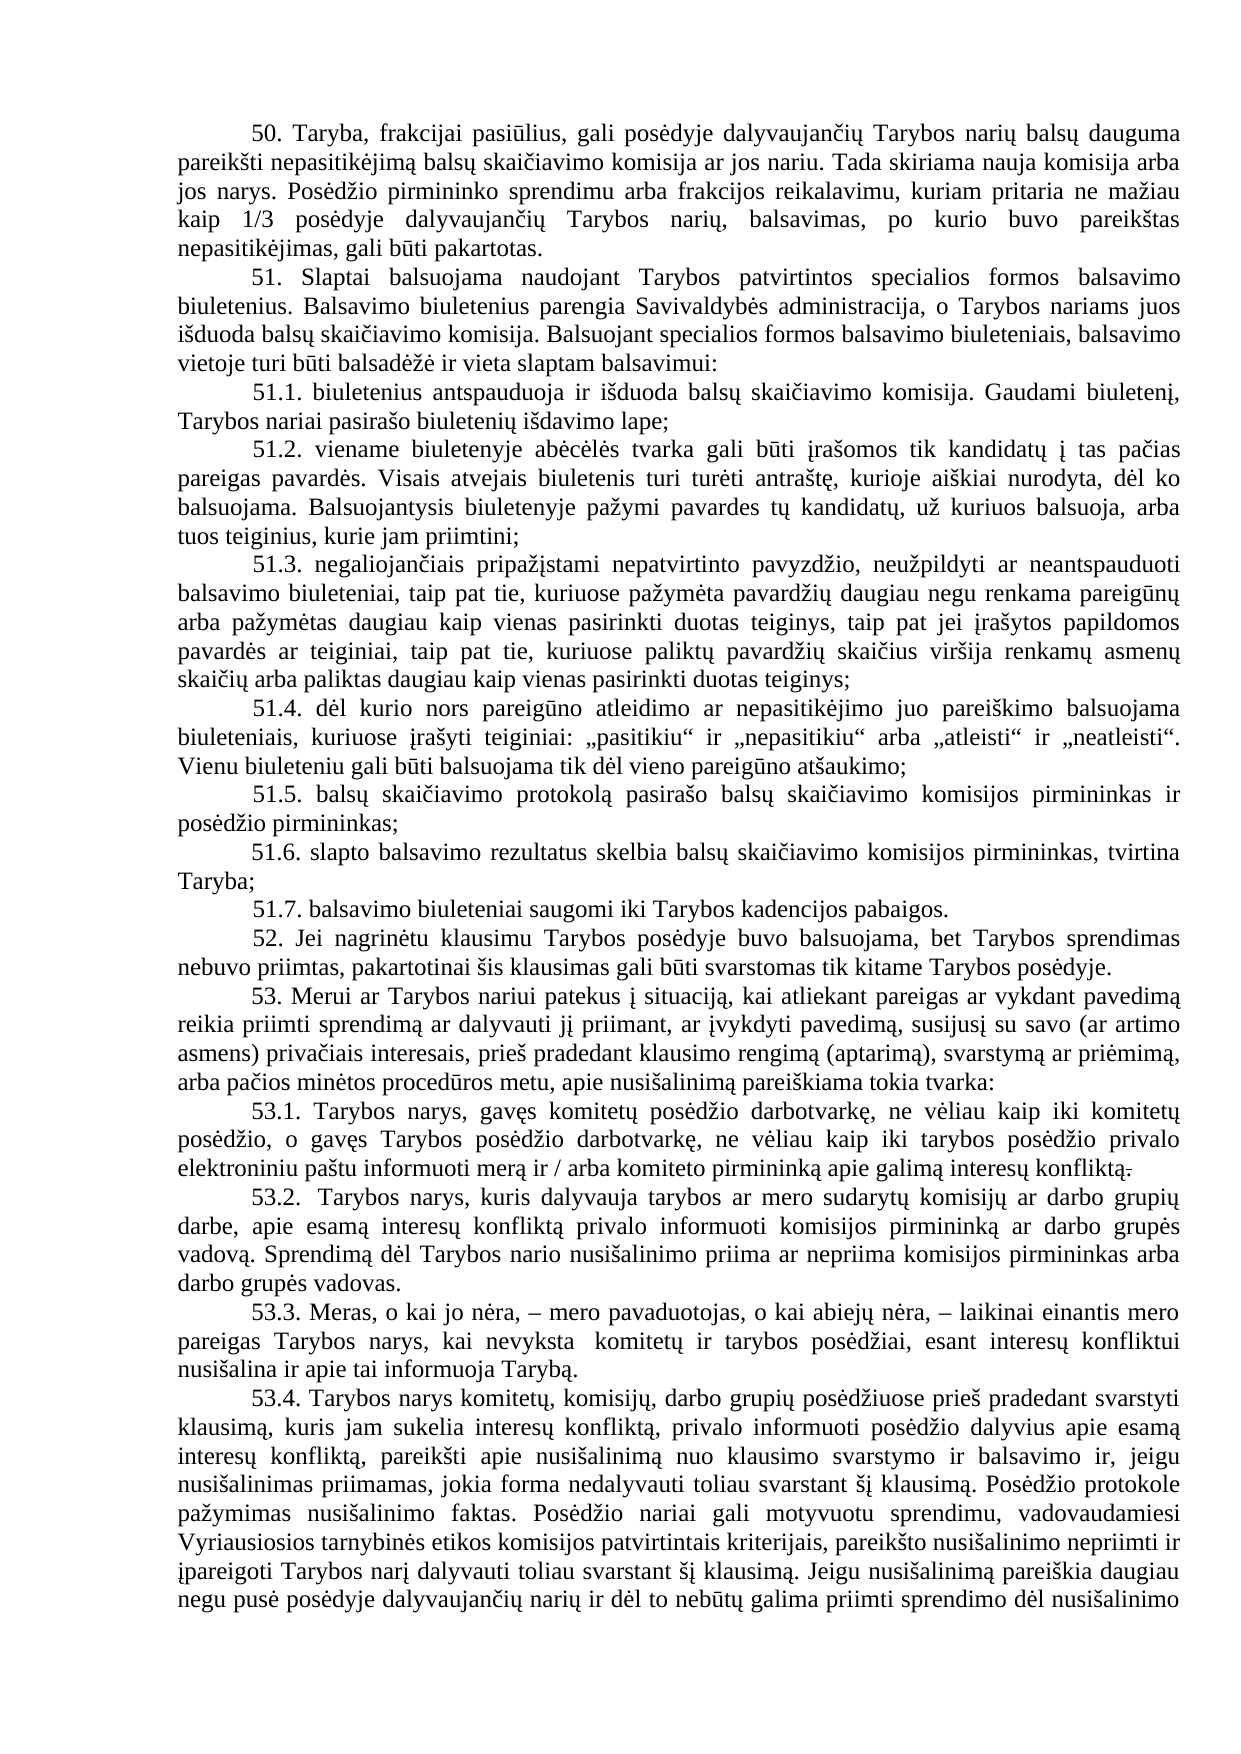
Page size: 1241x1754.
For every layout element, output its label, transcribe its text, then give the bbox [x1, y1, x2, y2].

text 53.1. Tarybos narys, gavęs komitetų posėdžio darbotvarkę, ne vėliau kaip iki komitetų posėdžio, o gavęs Tarybos posėdžio darbotvarkę, ne vėliau kaip iki tarybos posėdžio privalo elektroniniu paštu informuoti merą ir / arba komiteto pirmininką apie galimą interesų konfliktą. [177, 1096, 1181, 1182]
text 53.2. Tarybos narys, kuris dalyvauja tarybos ar mero sudarytų komisijų ar darbo grupių darbe, apie esamą interesų konfliktą privalo informuoti komisijos pirmininką ar darbo grupės vadovą. Sprendimą dėl Tarybos nario nusišalinimo priima ar nepriima komisijos pirmininkas arba darbo grupės vadovas. [177, 1182, 1181, 1297]
text 51.3. negaliojančiais pripažįstami nepatvirtinto pavyzdžio, neužpildyti ar neantspauduoti balsavimo biuleteniai, taip pat tie, kuriuose pažymėta pavardžių daugiau negu renkama pareigūnų arba pažymėtas daugiau kaip vienas pasirinkti duotas teiginys, taip pat jei įrašytos papildomos pavardės ar teiginiai, taip pat tie, kuriuose paliktų pavardžių skaičius viršija renkamų asmenų skaičių arba paliktas daugiau kaip vienas pasirinkti duotas teiginys; [177, 549, 1181, 693]
text 53.4. Tarybos narys komitetų, komisijų, darbo grupių posėdžiuose prieš pradedant svarstyti klausimą, kuris jam sukelia interesų konfliktą, privalo informuoti posėdžio dalyvius apie esamą interesų konfliktą, pareikšti apie nusišalinimą nuo klausimo svarstymo ir balsavimo ir, jeigu nusišalinimas priimamas, jokia forma nedalyvauti toliau svarstant šį klausimą. Posėdžio protokole pažymimas nusišalinimo faktas. Posėdžio nariai gali motyvuotu sprendimu, vadovaudamiesi Vyriausiosios tarnybinės etikos komisijos patvirtintais kriterijais, pareikšto nusišalinimo nepriimti ir įpareigoti Tarybos narį dalyvauti toliau svarstant šį klausimą. Jeigu nusišalinimą pareiškia daugiau negu pusė posėdyje dalyvaujančių narių ir dėl to nebūtų galima priimti sprendimo dėl nusišalinimo [177, 1383, 1181, 1613]
text 51.4. dėl kurio nors pareigūno atleidimo ar nepasitikėjimo juo pareiškimo balsuojama biuleteniais, kuriuose įrašyti teiginiai: „pasitikiu“ ir „nepasitikiu“ arba „atleisti“ ir „neatleisti“. Vienu biuleteniu gali būti balsuojama tik dėl vieno pareigūno atšaukimo; [177, 693, 1181, 779]
text 51.7. balsavimo biuleteniai saugomi iki Tarybos kadencijos pabaigos. [177, 894, 1181, 923]
text 51.5. balsų skaičiavimo protokolą pasirašo balsų skaičiavimo komisijos pirmininkas ir posėdžio pirmininkas; [177, 779, 1181, 837]
text 50. Taryba, frakcijai pasiūlius, gali posėdyje dalyvaujančių Tarybos narių balsų dauguma pareikšti nepasitikėjimą balsų skaičiavimo komisija ar jos nariu. Tada skiriama nauja komisija arba jos narys. Posėdžio pirmininko sprendimu arba frakcijos reikalavimu, kuriam pritaria ne mažiau kaip 1/3 posėdyje dalyvaujančių Tarybos narių, balsavimas, po kurio buvo pareikštas nepasitikėjimas, gali būti pakartotas. [177, 118, 1181, 262]
text 53.3. Meras, o kai jo nėra, – mero pavaduotojas, o kai abiejų nėra, – laikinai einantis mero pareigas Tarybos narys, kai nevyksta komitetų ir tarybos posėdžiai, esant interesų konfliktui nusišalina ir apie tai informuoja Tarybą. [177, 1297, 1181, 1383]
text 51.6. slapto balsavimo rezultatus skelbia balsų skaičiavimo komisijos pirmininkas, tvirtina Taryba; [177, 837, 1181, 894]
text 51.1. biuletenius antspauduoja ir išduoda balsų skaičiavimo komisija. Gaudami biuletenį, Tarybos nariai pasirašo biuletenių išdavimo lape; [177, 377, 1181, 434]
text 53. Merui ar Tarybos nariui patekus į situaciją, kai atliekant pareigas ar vykdant pavedimą reikia priimti sprendimą ar dalyvauti jį priimant, ar įvykdyti pavedimą, susijusį su savo (ar artimo asmens) privačiais interesais, prieš pradedant klausimo rengimą (aptarimą), svarstymą ar priėmimą, arba pačios minėtos procedūros metu, apie nusišalinimą pareiškiama tokia tvarka: [177, 981, 1181, 1096]
text 51. Slaptai balsuojama naudojant Tarybos patvirtintos specialios formos balsavimo biuletenius. Balsavimo biuletenius parengia Savivaldybės administracija, o Tarybos nariams juos išduoda balsų skaičiavimo komisija. Balsuojant specialios formos balsavimo biuleteniais, balsavimo vietoje turi būti balsadėžė ir vieta slaptam balsavimui: [177, 262, 1181, 377]
text 52. Jei nagrinėtu klausimu Tarybos posėdyje buvo balsuojama, bet Tarybos sprendimas nebuvo priimtas, pakartotinai šis klausimas gali būti svarstomas tik kitame Tarybos posėdyje. [177, 923, 1181, 981]
text 51.2. viename biuletenyje abėcėlės tvarka gali būti įrašomos tik kandidatų į tas pačias pareigas pavardės. Visais atvejais biuletenis turi turėti antraštę, kurioje aiškiai nurodyta, dėl ko balsuojama. Balsuojantysis biuletenyje pažymi pavardes tų kandidatų, už kuriuos balsuoja, arba tuos teiginius, kurie jam priimtini; [177, 434, 1181, 549]
